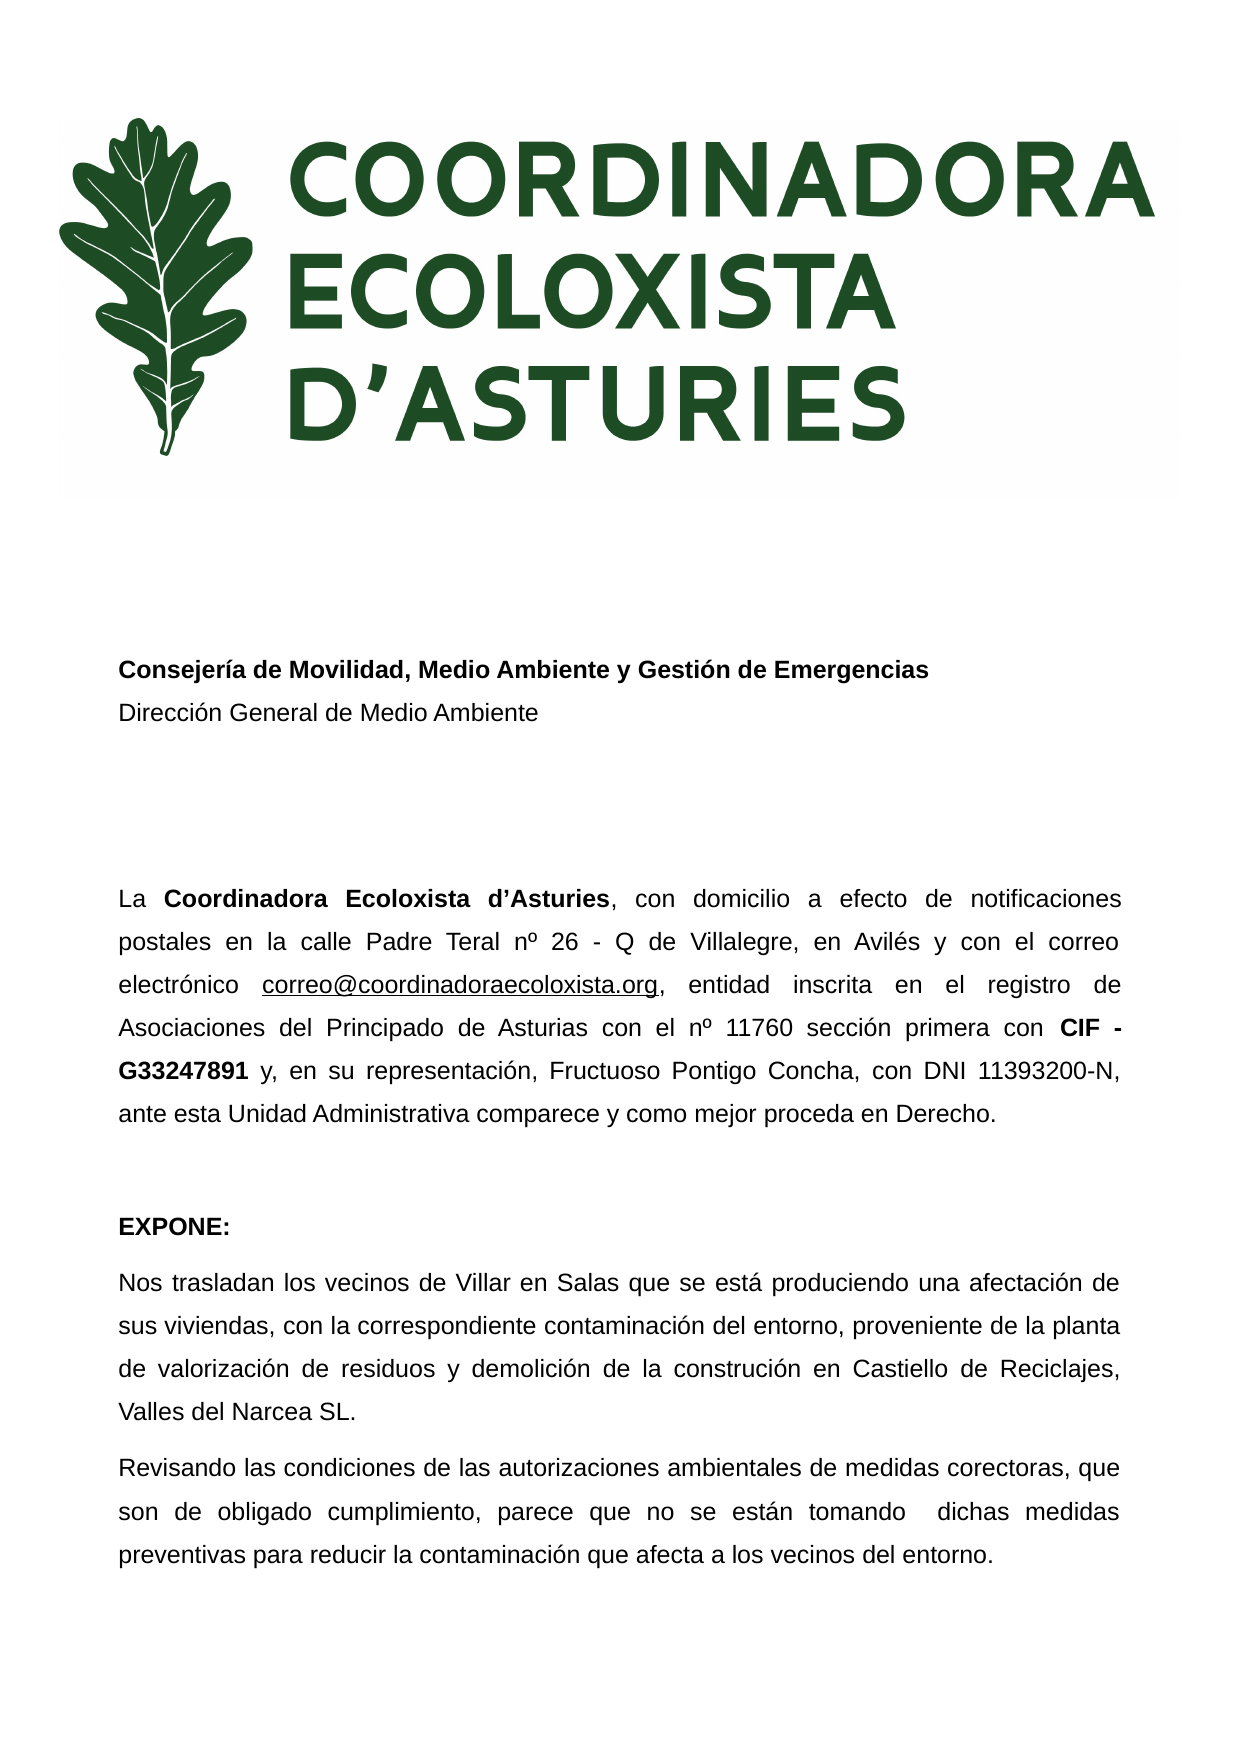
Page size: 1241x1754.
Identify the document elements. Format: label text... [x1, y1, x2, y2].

text Revisando las condiciones de las autorizaciones ambientales de medidas corectoras, que son de obligado cumplimiento, parece que no se están tomando dichas medidas preventivas para reducir la contaminación que afecta a los vecinos del entorno. [118, 1453, 1122, 1568]
text EXPONE: [118, 1212, 1122, 1240]
text La Coordinadora Ecoloxista d’Asturies, con domicilio a efecto de notificaciones postales en la calle Padre Teral nº 26 - Q de Villalegre, en Avilés y con el correo electrónico correo@coordinadoraecoloxista.org, entidad inscrita en el registro de Asociaciones del Principado de Asturias con el nº 11760 sección primera con CIF - G33247891 y, en su representación, Fructuoso Pontigo Concha, con DNI 11393200-N, ante esta Unidad Administrativa comparece y como mejor proceda en Derecho. [118, 884, 1122, 1128]
text Nos trasladan los vecinos de Villar en Salas que se está produciendo una afectación de sus viviendas, con la correspondiente contaminación del entorno, proveniente de la planta de valorización de residuos y demolición de la construción en Castiello de Reciclajes, Valles del Narcea SL. [118, 1268, 1122, 1426]
picture [59, 118, 1182, 499]
text Dirección General de Medio Ambiente [118, 698, 1122, 727]
text Consejería de Movilidad, Medio Ambiente y Gestión de Emergencias [118, 655, 1122, 684]
